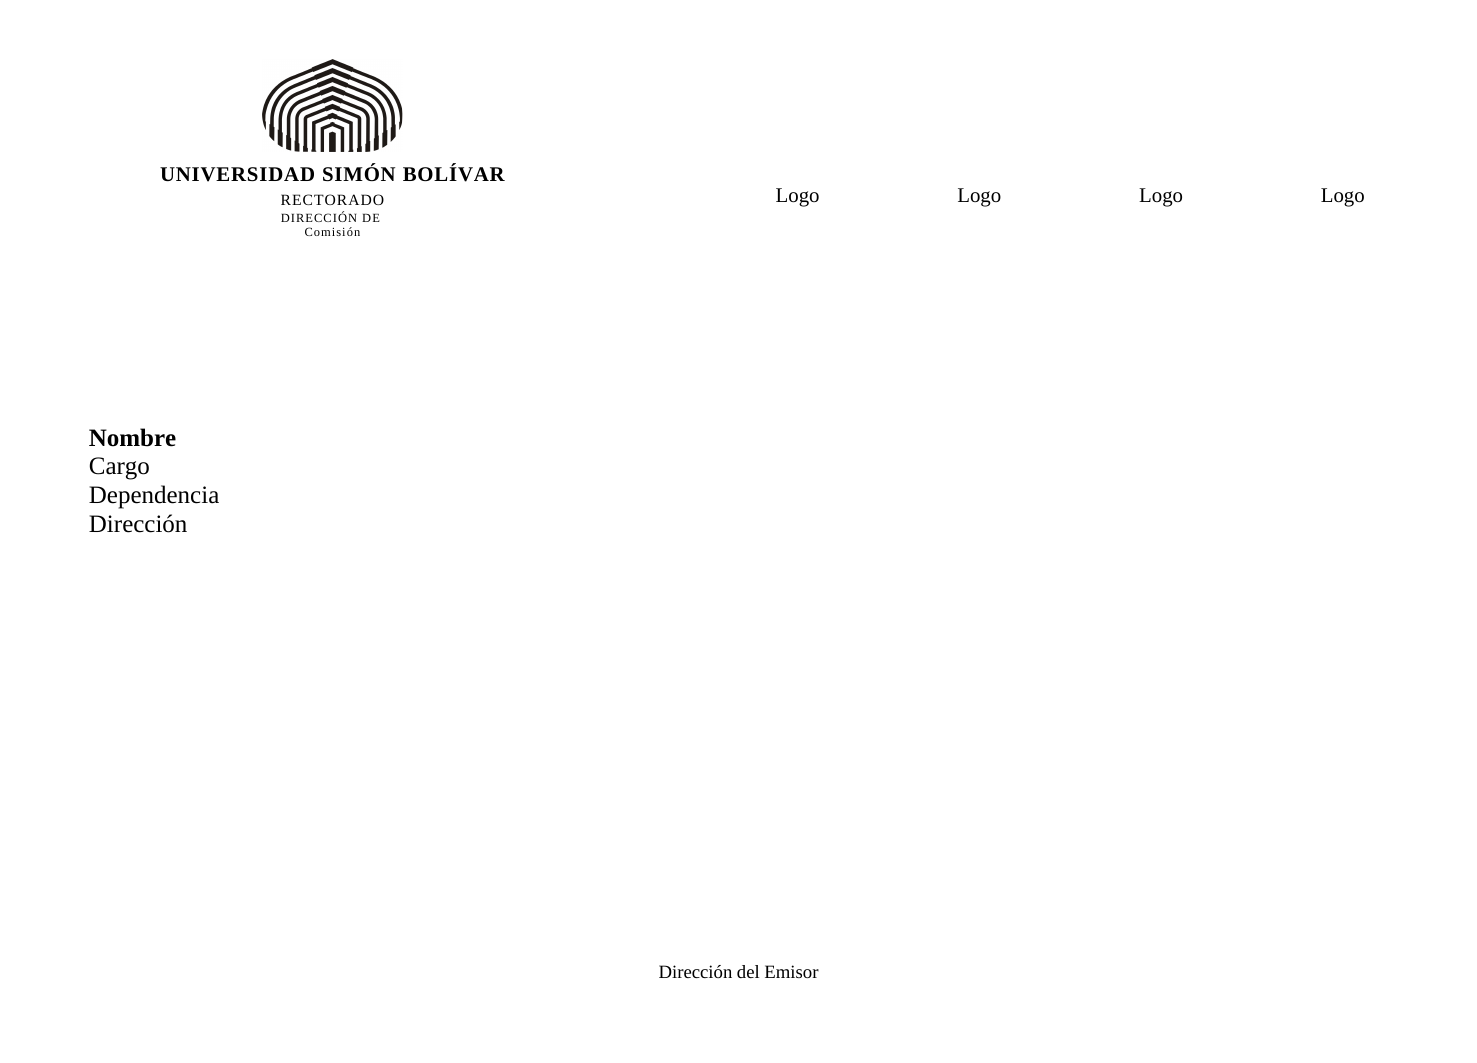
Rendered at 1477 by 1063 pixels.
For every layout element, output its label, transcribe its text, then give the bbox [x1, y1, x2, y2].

table_cell [1025, 150, 1115, 240]
table_cell Nombre Cargo Dependencia Dirección [89, 423, 661, 584]
table_header Dirección del Emisor [89, 961, 1388, 1004]
picture [262, 59, 403, 152]
table_cell [661, 240, 1388, 423]
table_cell Logo [1297, 150, 1388, 240]
table_header [661, 59, 1388, 150]
table_header UNIVERSIDAD SIMÓN BOLÍVAR RECTORADO DIRECCIÓN DE Comisión [89, 59, 576, 240]
table_cell [89, 240, 661, 423]
table_header [576, 59, 661, 240]
table_cell [1206, 150, 1297, 240]
table_cell Logo [1115, 150, 1206, 240]
table_cell [843, 150, 934, 240]
table_cell Logo [934, 150, 1024, 240]
table_cell Logo [752, 150, 843, 240]
table_cell [661, 150, 752, 240]
table_cell [661, 423, 1388, 584]
